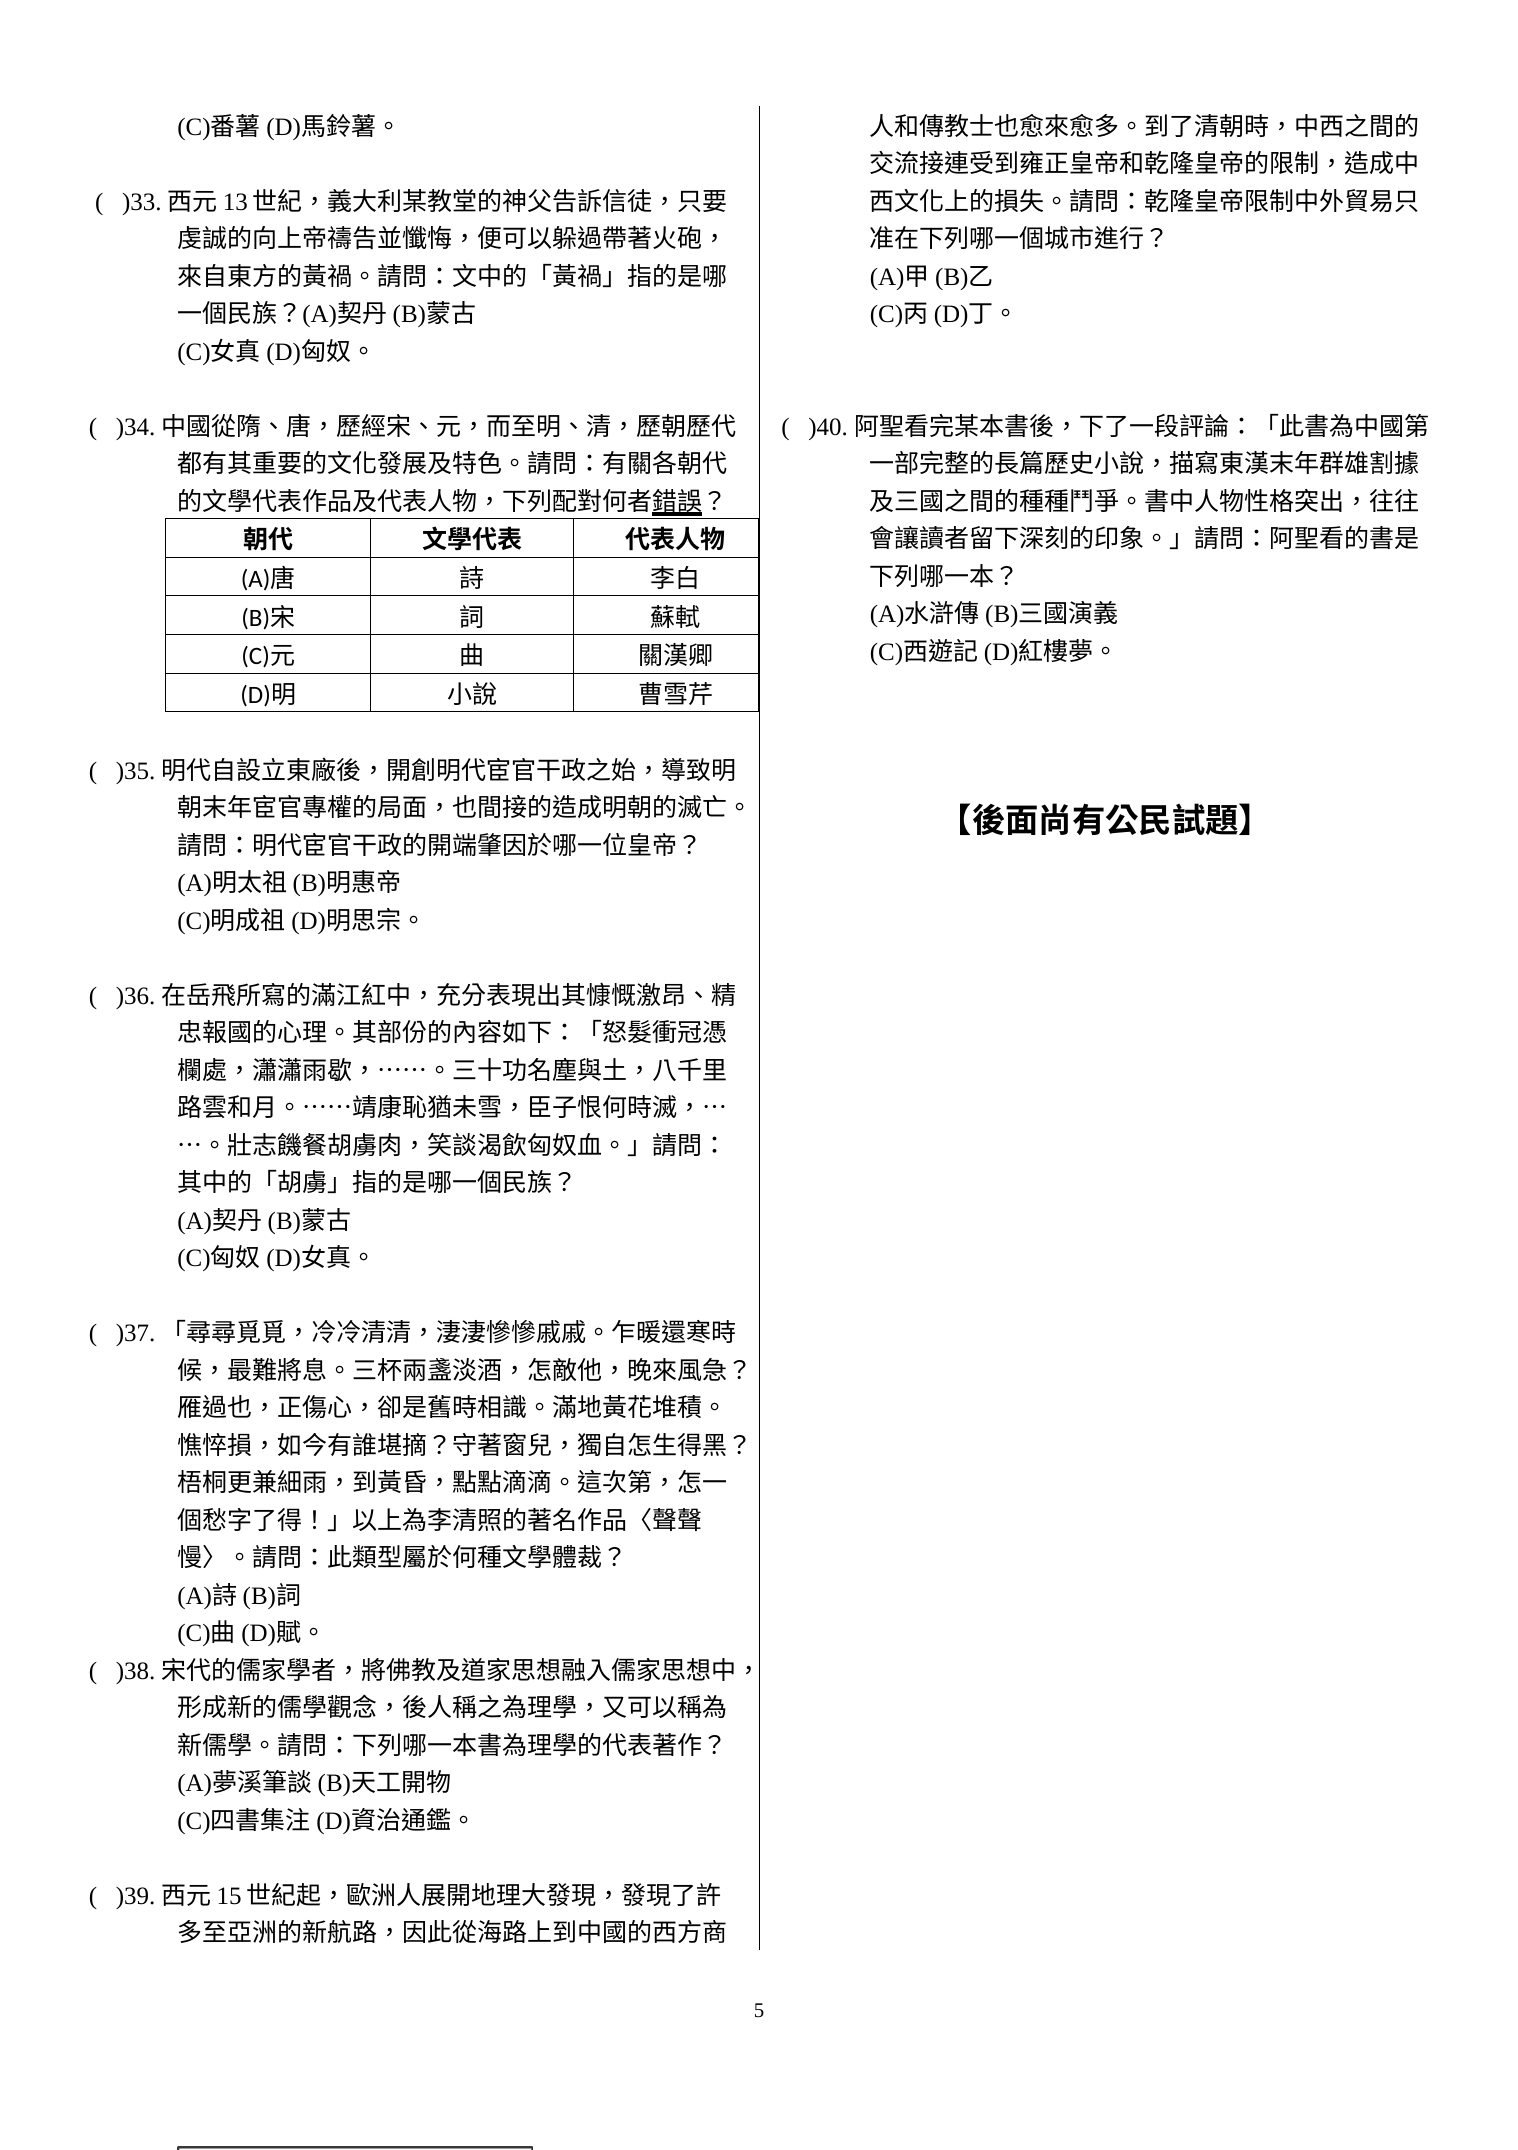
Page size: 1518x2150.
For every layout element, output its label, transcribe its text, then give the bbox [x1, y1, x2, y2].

table_cell 曹雪芹 [574, 674, 758, 711]
table_cell 關漢卿 [574, 635, 758, 672]
text ( )36. 在岳飛所寫的滿江紅中，充分表現出其慷慨激昂、精忠報國的心理。其部份的內容如下：「怒髮衝冠憑欄處，瀟瀟雨歇，……。三十功名塵與土，八千里路雲和月。……靖康恥猶未雪，臣子恨何時滅，……。壯志饑餐胡虜肉，笑談渴飲匈奴血。」請問：其中的「胡虜」指的是哪一個民族？ (A)契丹 (B)蒙古 (C)匈奴 (D)女真。 [88, 974, 737, 1274]
table_cell (D)明 [166, 674, 370, 711]
table_cell 詞 [371, 596, 573, 634]
text ( )38. 宋代的儒家學者，將佛教及道家思想融入儒家思想中，形成新的儒學觀念，後人稱之為理學，又可以稱為新儒學。請問：下列哪一本書為理學的代表著作？ (A)夢溪筆談 (B)天工開物 (C)四書集注 (D)資治通鑑。 [88, 1649, 737, 1837]
text ( )39. 西元15世紀起，歐洲人展開地理大發現，發現了許多至亞洲的新航路，因此從海路上到中國的西方商 [88, 1874, 737, 1949]
text ( )37. 「尋尋覓覓，冷冷清清，淒淒慘慘戚戚。乍暖還寒時候，最難將息。三杯兩盞淡酒，怎敵他，晚來風急？雁過也，正傷心，卻是舊時相識。滿地黃花堆積。憔悴損，如今有誰堪摘？守著窗兒，獨自怎生得黑？梧桐更兼細雨，到黃昏，點點滴滴。這次第，怎一個愁字了得！」以上為李清照的著名作品〈聲聲慢〉。請問：此類型屬於何種文學體裁？ (A)詩 (B)詞 (C)曲 (D)賦。 [88, 1312, 737, 1649]
text ( )34. 中國從隋、唐，歷經宋、元，而至明、清，歷朝歷代都有其重要的文化發展及特色。請問：有關各朝代的文學代表作品及代表人物，下列配對何者錯誤？ [88, 406, 737, 518]
table_cell 小說 [371, 674, 573, 711]
text 【後面尚有公民試題】 [781, 781, 1429, 856]
text ( )40. 阿聖看完某本書後，下了一段評論：「此書為中國第一部完整的長篇歷史小說，描寫東漢末年群雄割據及三國之間的種種鬥爭。書中人物性格突出，往往會讓讀者留下深刻的印象。」請問：阿聖看的書是下列哪一本？ (A)水滸傳 (B)三國演義 (C)西遊記 (D)紅樓夢。 [781, 406, 1429, 668]
text ( )33. 西元13世紀，義大利某教堂的神父告訴信徒，只要虔誠的向上帝禱告並懺悔，便可以躲過帶著火砲，來自東方的黃禍。請問：文中的「黃禍」指的是哪一個民族？(A)契丹 (B)蒙古 (C)女真 (D)匈奴。 [88, 181, 737, 368]
table_header 朝代 [166, 519, 370, 557]
table_cell 李白 [574, 558, 758, 595]
table_cell (C)元 [166, 635, 370, 672]
table_cell (B)宋 [166, 596, 370, 634]
table_cell 曲 [371, 635, 573, 672]
picture [177, 2146, 533, 2150]
text ( )35. 明代自設立東廠後，開創明代宦官干政之始，導致明朝末年宦官專權的局面，也間接的造成明朝的滅亡。請問：明代宦官干政的開端肇因於哪一位皇帝？ (A)明太祖 (B)明惠帝 (C)明成祖 (D)明思宗。 [88, 749, 737, 937]
table_cell 詩 [371, 558, 573, 595]
text 人和傳教士也愈來愈多。到了清朝時，中西之間的交流接連受到雍正皇帝和乾隆皇帝的限制，造成中西文化上的損失。請問：乾隆皇帝限制中外貿易只准在下列哪一個城市進行？ (A)甲 (B)乙 (C)丙 (D)丁。 [781, 106, 1429, 368]
table_cell (A)唐 [166, 558, 370, 595]
table_cell 蘇軾 [574, 596, 758, 634]
text (C)番薯 (D)馬鈴薯。 [88, 106, 737, 143]
table_header 代表人物 [574, 519, 758, 557]
table_header 文學代表 [371, 519, 573, 557]
